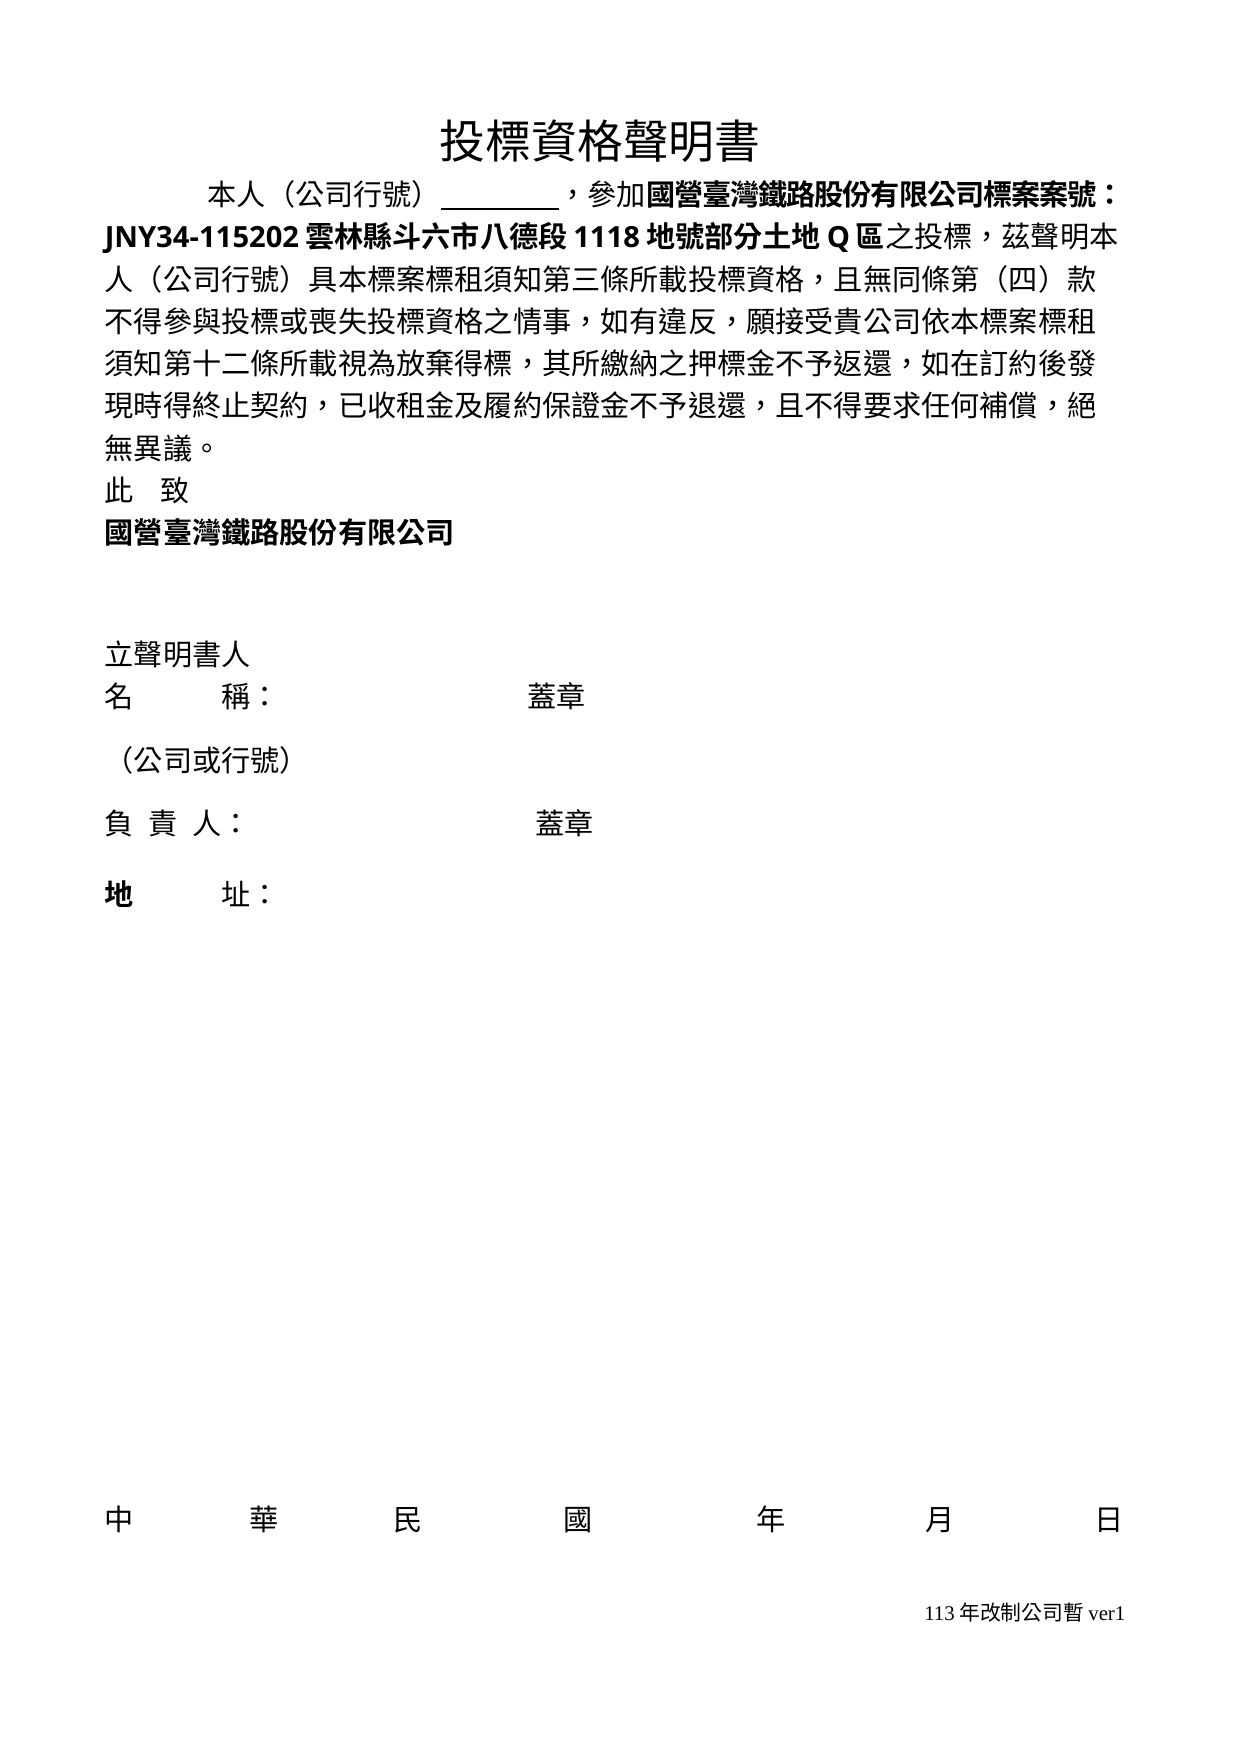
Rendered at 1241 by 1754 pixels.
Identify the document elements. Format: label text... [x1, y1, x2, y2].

text 本人（公司行號） ，參加國營臺灣鐵路股份有限公司標案案號：JNY34-115202雲林縣斗六市八德段1118地號部分土地Q區之投標，茲聲明本人（公司行號）具本標案標租須知第三條所載投標資格，且無同條第（四）款不得參與投標或喪失投標資格之情事，如有違反，願接受貴公司依本標案標租須知第十二條所載視為放棄得標，其所繳納之押標金不予返還，如在訂約後發現時得終止契約，已收租金及履約保證金不予退還，且不得要求任何補償，絕無異議。 [104, 171, 1125, 467]
text 投標資格聲明書 [75, 105, 1125, 171]
text （公司或行號） [75, 737, 1125, 779]
text 名 稱： 蓋章 [75, 674, 1125, 716]
text 負 責 人： 蓋章 [75, 801, 1125, 843]
text 地 址： [75, 864, 1125, 916]
text 此 致 [75, 467, 1125, 510]
text 立聲明書人 [75, 631, 1125, 674]
text 國營臺灣鐵路股份有限公司 [75, 510, 1125, 552]
text 中 華 民 國 年 月 日 [75, 1489, 1125, 1541]
